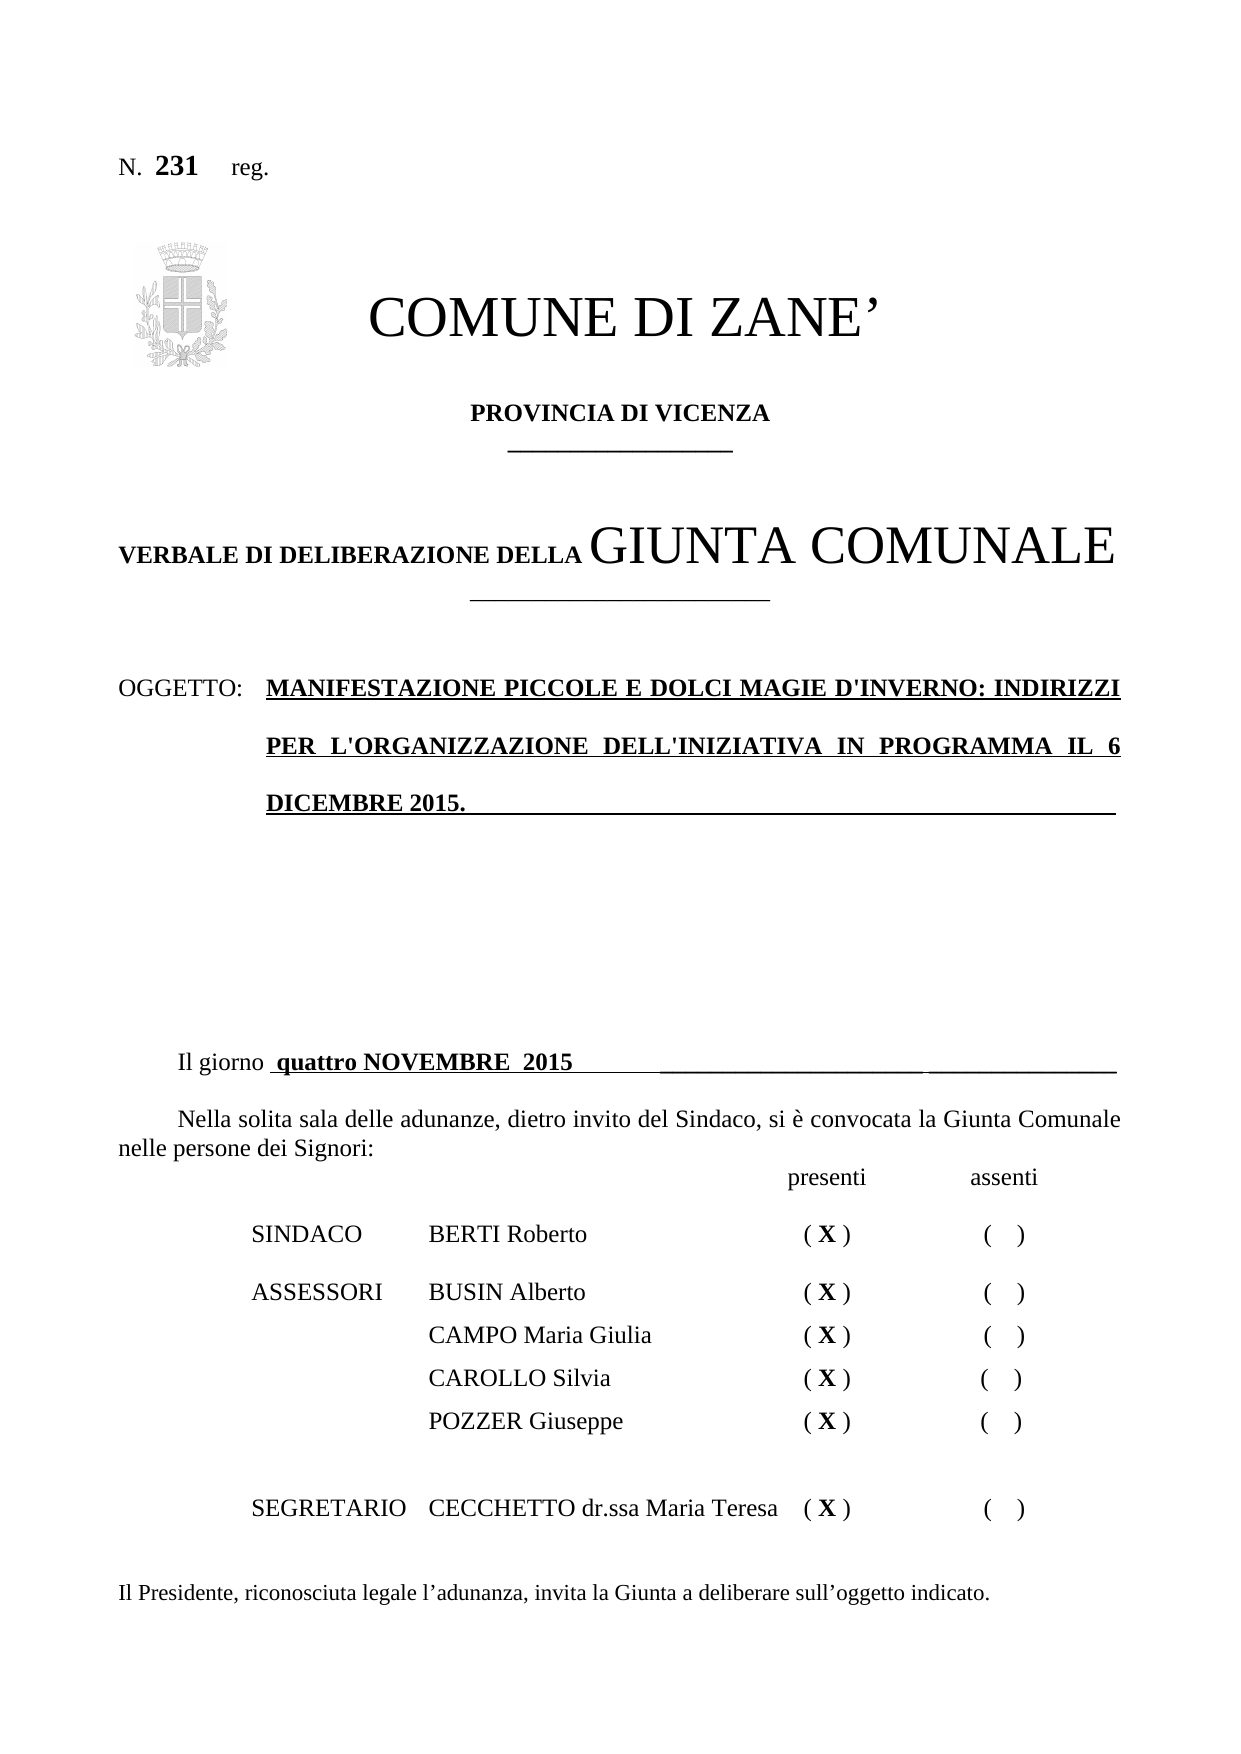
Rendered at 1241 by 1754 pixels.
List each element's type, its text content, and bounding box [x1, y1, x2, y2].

text COMUNE DI ZANE’ [118, 234, 1122, 398]
text Il Presidente, riconosciuta legale l’adunanza, invita la Giunta a deliberare sull’oggetto indicato. [118, 1579, 1122, 1605]
text ________________________ [118, 575, 1122, 604]
text PROVINCIA DI VICENZA [118, 398, 1122, 426]
text SINDACO BERTI Roberto ( X ) ( ) [118, 1219, 1122, 1248]
text presenti assenti [118, 1162, 1122, 1191]
text Nella solita sala delle adunanze, dietro invito del Sindaco, si è convocata la Giunta Comunale nelle persone dei Signori: [118, 1104, 1122, 1162]
text N. 231 reg. [118, 148, 1122, 181]
text ASSESSORI BUSIN Alberto ( X ) ( ) [118, 1277, 1122, 1306]
text OGGETTO: MANIFESTAZIONE PICCOLE E DOLCI MAGIE D'INVERNO: INDIRIZZI PER L'ORGANIZZAZIONE DELL'INIZIATIVA IN PROGRAMMA IL 6 DICEMBRE 2015. [118, 673, 1121, 817]
text Il giorno quattro NOVEMBRE 2015 _____________________ _______________ [118, 1047, 1122, 1076]
text CAMPO Maria Giulia ( X ) ( ) [118, 1320, 1122, 1349]
text VERBALE DI DELIBERAZIONE DELLA GIUNTA COMUNALE [118, 513, 1122, 575]
text POZZER Giuseppe ( X ) ( ) [118, 1406, 1122, 1435]
text __________________ [118, 426, 1122, 455]
text CAROLLO Silvia ( X ) ( ) [118, 1363, 1122, 1392]
text SEGRETARIO CECCHETTO dr.ssa Maria Teresa ( X ) ( ) [118, 1493, 1122, 1521]
